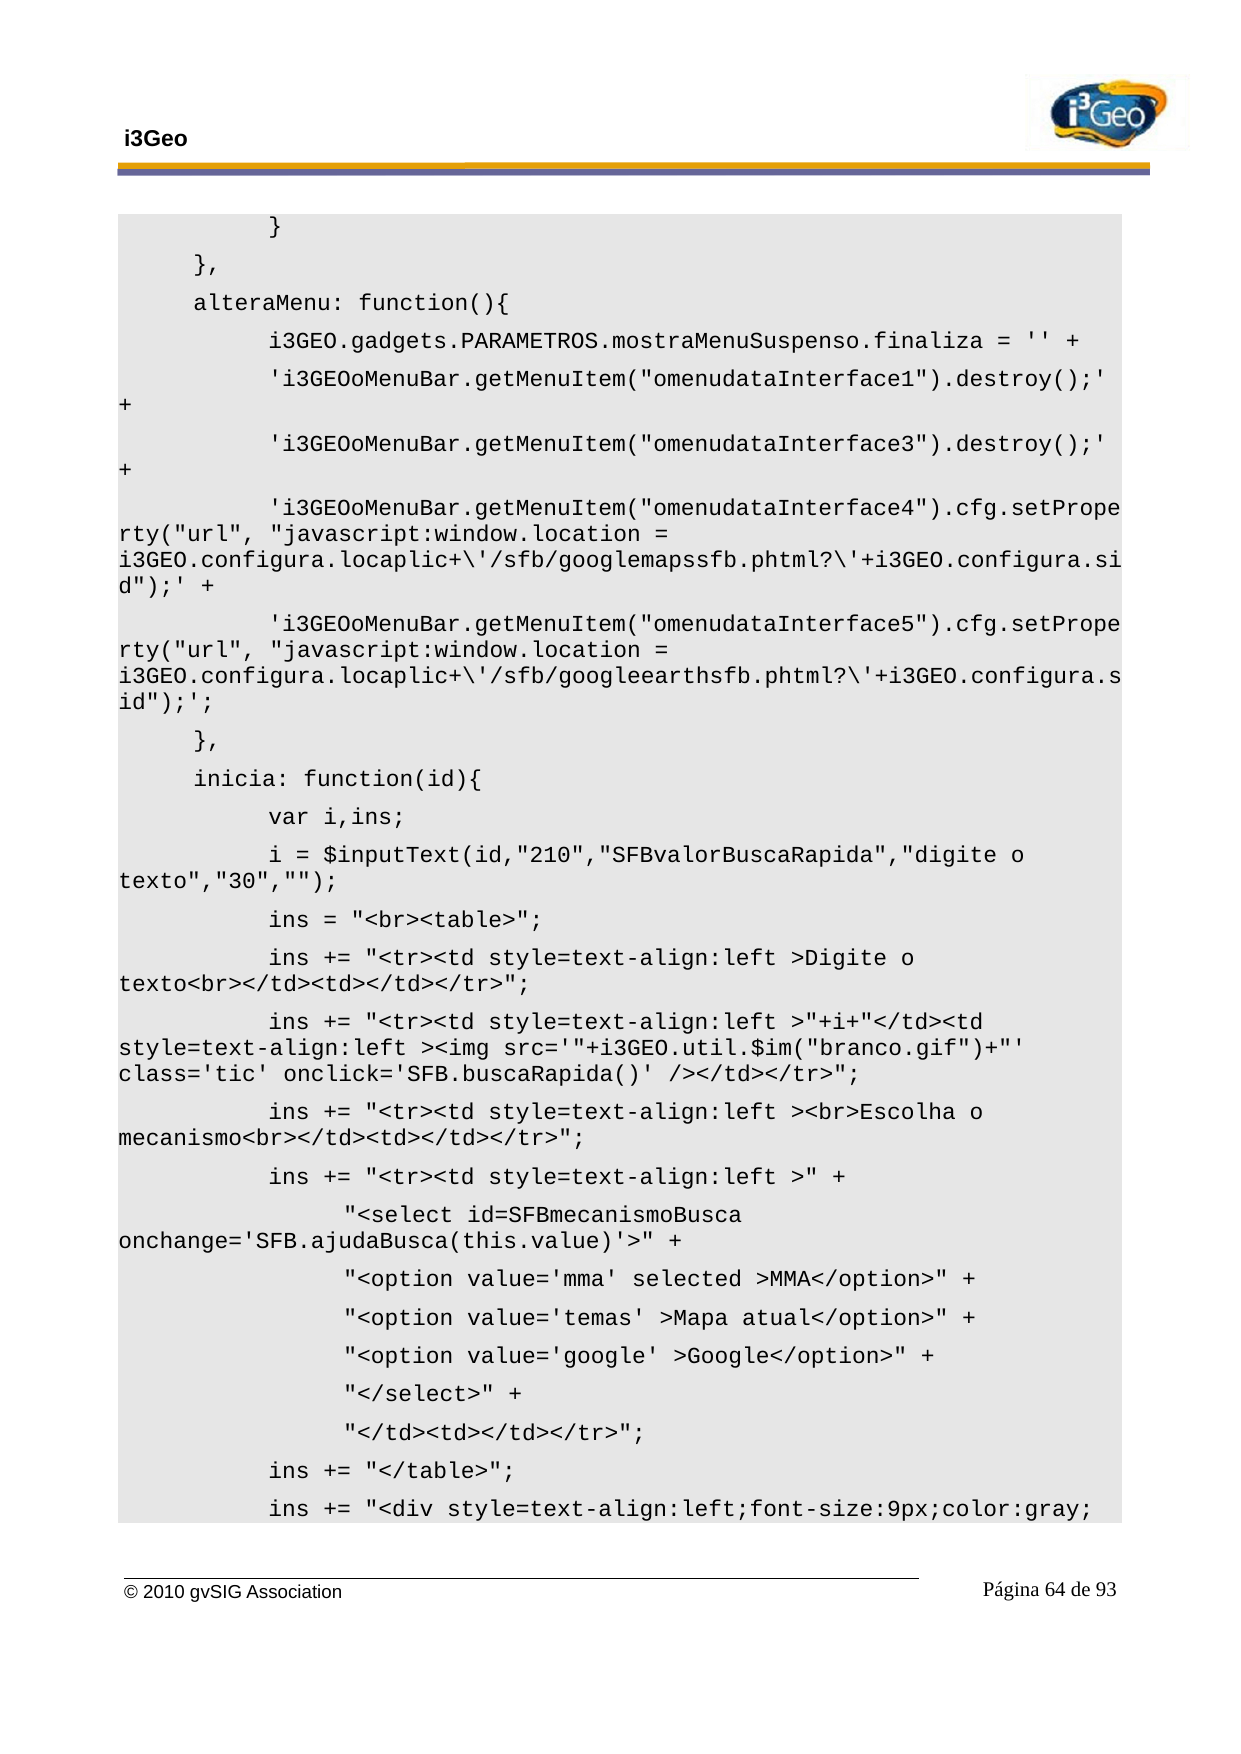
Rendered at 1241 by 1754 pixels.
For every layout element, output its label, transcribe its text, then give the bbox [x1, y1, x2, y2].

text ins += "<tr><td style=text-align:left >" + [118, 1165, 1122, 1191]
text i = $inputText(id,"210","SFBvalorBuscaRapida","digite o texto","30",""); [118, 844, 1122, 896]
text inicia: function(id){ [118, 767, 1122, 793]
text } [118, 214, 1122, 240]
text ins += "<div style=text-align:left;font-size:9px;color:gray; [118, 1498, 1122, 1523]
text ins += "</table>"; [118, 1459, 1122, 1485]
text ins += "<tr><td style=text-align:left >Digite o texto<br></td><td></td></tr>"; [118, 946, 1122, 998]
text "</select>" + [118, 1383, 1122, 1408]
text "<option value='mma' selected >MMA</option>" + [118, 1268, 1122, 1293]
text ins = "<br><table>"; [118, 908, 1122, 934]
text 'i3GEOoMenuBar.getMenuItem("omenudataInterface3").destroy();' + [118, 432, 1122, 484]
text "<select id=SFBmecanismoBusca onchange='SFB.ajudaBusca(this.value)'>" + [118, 1203, 1122, 1255]
text var i,ins; [118, 805, 1122, 831]
text 'i3GEOoMenuBar.getMenuItem("omenudataInterface1").destroy();' + [118, 368, 1122, 420]
picture [1025, 74, 1191, 151]
text 'i3GEOoMenuBar.getMenuItem("omenudataInterface4").cfg.setProperty("url", "javascript:window.location = i3GEO.configura.locaplic+\'/sfb/googlemapssfb.phtml?\'+i3GEO.configura.sid");' + [118, 496, 1122, 600]
text ins += "<tr><td style=text-align:left >"+i+"</td><td style=text-align:left ><img src='"+i3GEO.util.$im("branco.gif")+"' class='tic' onclick='SFB.buscaRapida()' /></td></tr>"; [118, 1011, 1122, 1088]
text 'i3GEOoMenuBar.getMenuItem("omenudataInterface5").cfg.setProperty("url", "javascript:window.location = i3GEO.configura.locaplic+\'/sfb/googleearthsfb.phtml?\'+i3GEO.configura.sid");'; [118, 612, 1122, 716]
text }, [118, 729, 1122, 754]
text "<option value='temas' >Mapa atual</option>" + [118, 1306, 1122, 1332]
text alteraMenu: function(){ [118, 291, 1122, 317]
text ins += "<tr><td style=text-align:left ><br>Escolha o mecanismo<br></td><td></td></tr>"; [118, 1101, 1122, 1153]
text "</td><td></td></tr>"; [118, 1421, 1122, 1447]
text i3GEO.gadgets.PARAMETROS.mostraMenuSuspenso.finaliza = '' + [118, 329, 1122, 355]
text }, [118, 253, 1122, 279]
text "<option value='google' >Google</option>" + [118, 1344, 1122, 1370]
